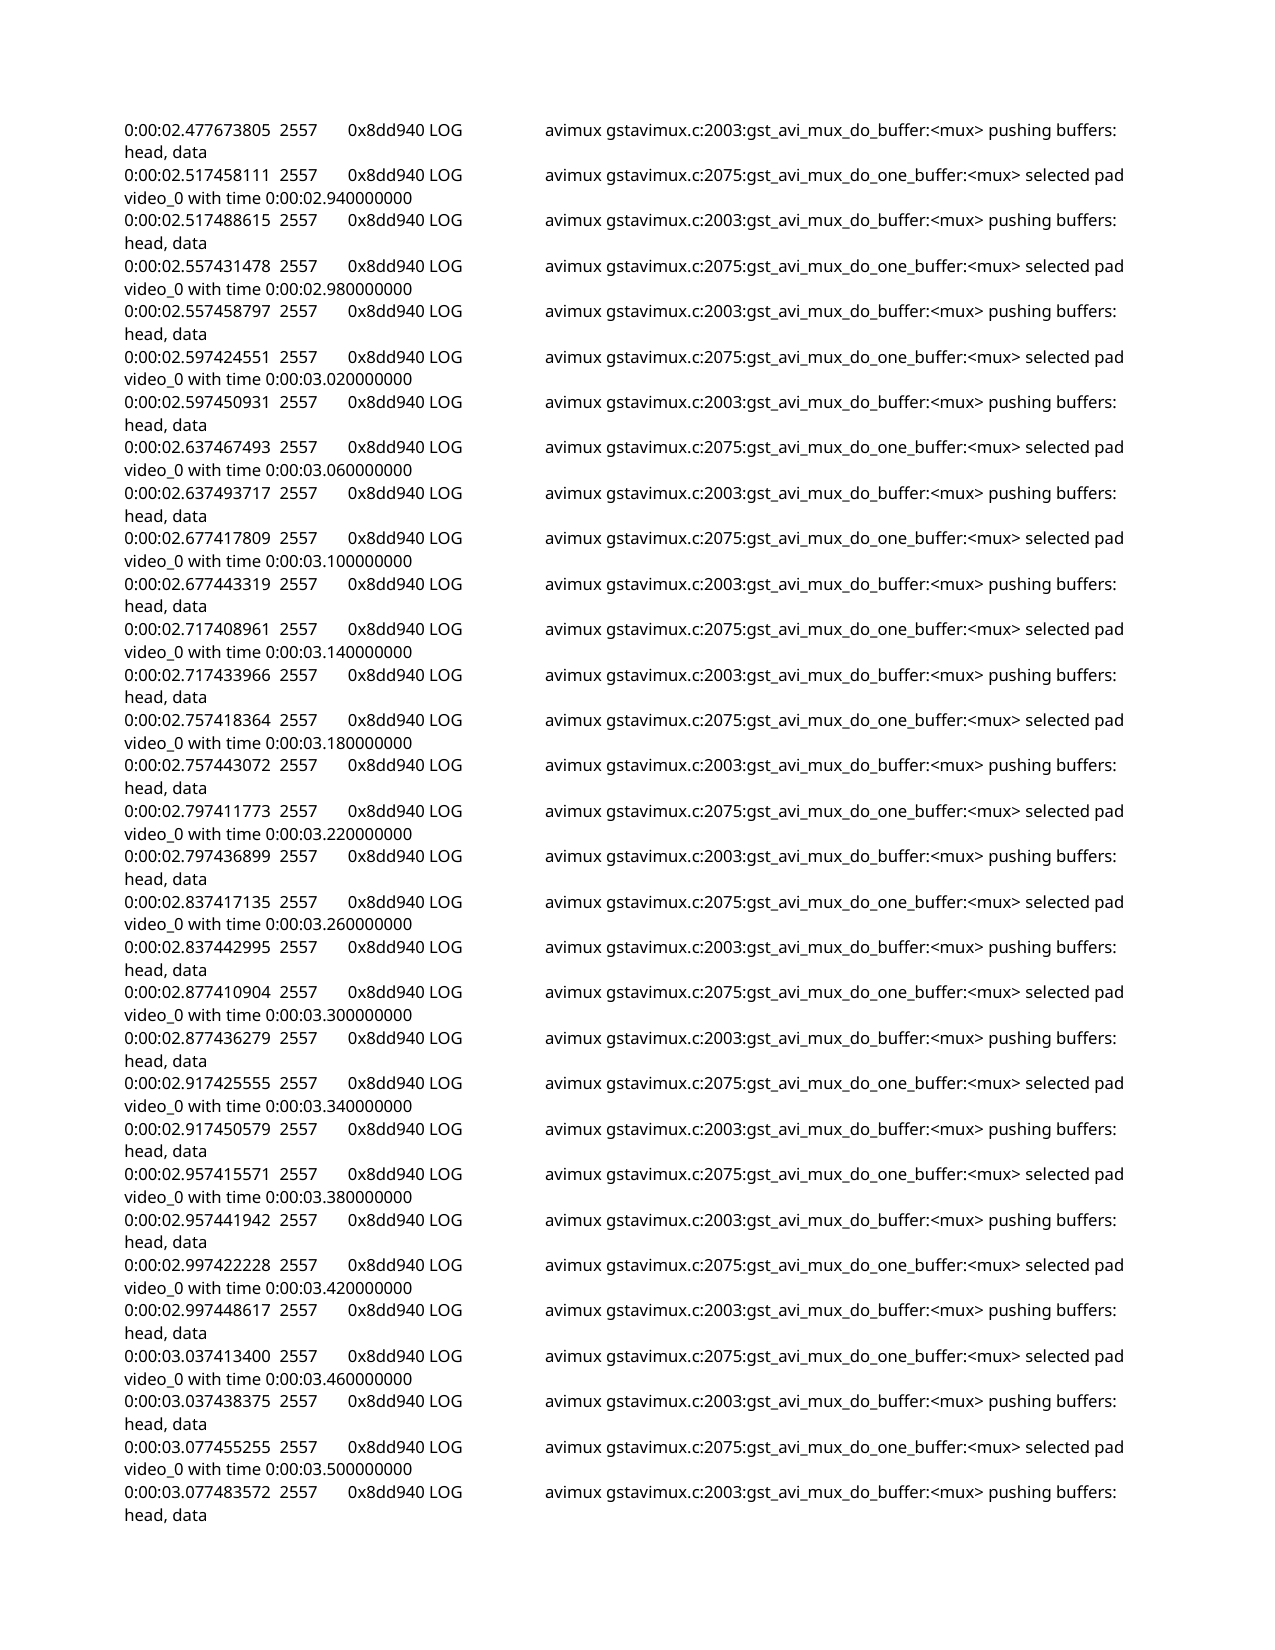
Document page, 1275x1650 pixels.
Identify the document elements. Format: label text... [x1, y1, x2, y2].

text 0:00:02.997422228 2557 0x8dd940 LOG avimux gstavimux.c:2075:gst_avi_mux_do_one_buffer:<mux> selected pad video_0 with time 0:00:03.420000000 [124, 1253, 1157, 1299]
text 0:00:02.837442995 2557 0x8dd940 LOG avimux gstavimux.c:2003:gst_avi_mux_do_buffer:<mux> pushing buffers: head, data [124, 936, 1157, 981]
text 0:00:02.717433966 2557 0x8dd940 LOG avimux gstavimux.c:2003:gst_avi_mux_do_buffer:<mux> pushing buffers: head, data [124, 663, 1157, 708]
text 0:00:02.477673805 2557 0x8dd940 LOG avimux gstavimux.c:2003:gst_avi_mux_do_buffer:<mux> pushing buffers: head, data [124, 118, 1157, 163]
text 0:00:02.757443072 2557 0x8dd940 LOG avimux gstavimux.c:2003:gst_avi_mux_do_buffer:<mux> pushing buffers: head, data [124, 754, 1157, 799]
text 0:00:02.557458797 2557 0x8dd940 LOG avimux gstavimux.c:2003:gst_avi_mux_do_buffer:<mux> pushing buffers: head, data [124, 300, 1157, 345]
text 0:00:02.797411773 2557 0x8dd940 LOG avimux gstavimux.c:2075:gst_avi_mux_do_one_buffer:<mux> selected pad video_0 with time 0:00:03.220000000 [124, 799, 1157, 845]
text 0:00:02.517488615 2557 0x8dd940 LOG avimux gstavimux.c:2003:gst_avi_mux_do_buffer:<mux> pushing buffers: head, data [124, 209, 1157, 254]
text 0:00:03.077455255 2557 0x8dd940 LOG avimux gstavimux.c:2075:gst_avi_mux_do_one_buffer:<mux> selected pad video_0 with time 0:00:03.500000000 [124, 1435, 1157, 1481]
text 0:00:02.677443319 2557 0x8dd940 LOG avimux gstavimux.c:2003:gst_avi_mux_do_buffer:<mux> pushing buffers: head, data [124, 572, 1157, 618]
text 0:00:02.877436279 2557 0x8dd940 LOG avimux gstavimux.c:2003:gst_avi_mux_do_buffer:<mux> pushing buffers: head, data [124, 1026, 1157, 1072]
text 0:00:02.717408961 2557 0x8dd940 LOG avimux gstavimux.c:2075:gst_avi_mux_do_one_buffer:<mux> selected pad video_0 with time 0:00:03.140000000 [124, 618, 1157, 663]
text 0:00:02.637493717 2557 0x8dd940 LOG avimux gstavimux.c:2003:gst_avi_mux_do_buffer:<mux> pushing buffers: head, data [124, 481, 1157, 527]
text 0:00:02.957415571 2557 0x8dd940 LOG avimux gstavimux.c:2075:gst_avi_mux_do_one_buffer:<mux> selected pad video_0 with time 0:00:03.380000000 [124, 1163, 1157, 1208]
text 0:00:02.757418364 2557 0x8dd940 LOG avimux gstavimux.c:2075:gst_avi_mux_do_one_buffer:<mux> selected pad video_0 with time 0:00:03.180000000 [124, 708, 1157, 754]
text 0:00:02.957441942 2557 0x8dd940 LOG avimux gstavimux.c:2003:gst_avi_mux_do_buffer:<mux> pushing buffers: head, data [124, 1208, 1157, 1253]
text 0:00:02.597450931 2557 0x8dd940 LOG avimux gstavimux.c:2003:gst_avi_mux_do_buffer:<mux> pushing buffers: head, data [124, 391, 1157, 436]
text 0:00:02.637467493 2557 0x8dd940 LOG avimux gstavimux.c:2075:gst_avi_mux_do_one_buffer:<mux> selected pad video_0 with time 0:00:03.060000000 [124, 436, 1157, 481]
text 0:00:03.037413400 2557 0x8dd940 LOG avimux gstavimux.c:2075:gst_avi_mux_do_one_buffer:<mux> selected pad video_0 with time 0:00:03.460000000 [124, 1344, 1157, 1390]
text 0:00:02.797436899 2557 0x8dd940 LOG avimux gstavimux.c:2003:gst_avi_mux_do_buffer:<mux> pushing buffers: head, data [124, 845, 1157, 890]
text 0:00:03.077483572 2557 0x8dd940 LOG avimux gstavimux.c:2003:gst_avi_mux_do_buffer:<mux> pushing buffers: head, data [124, 1481, 1157, 1526]
text 0:00:02.997448617 2557 0x8dd940 LOG avimux gstavimux.c:2003:gst_avi_mux_do_buffer:<mux> pushing buffers: head, data [124, 1299, 1157, 1344]
text 0:00:02.597424551 2557 0x8dd940 LOG avimux gstavimux.c:2075:gst_avi_mux_do_one_buffer:<mux> selected pad video_0 with time 0:00:03.020000000 [124, 345, 1157, 391]
text 0:00:02.557431478 2557 0x8dd940 LOG avimux gstavimux.c:2075:gst_avi_mux_do_one_buffer:<mux> selected pad video_0 with time 0:00:02.980000000 [124, 254, 1157, 300]
text 0:00:02.917425555 2557 0x8dd940 LOG avimux gstavimux.c:2075:gst_avi_mux_do_one_buffer:<mux> selected pad video_0 with time 0:00:03.340000000 [124, 1072, 1157, 1117]
text 0:00:02.517458111 2557 0x8dd940 LOG avimux gstavimux.c:2075:gst_avi_mux_do_one_buffer:<mux> selected pad video_0 with time 0:00:02.940000000 [124, 163, 1157, 209]
text 0:00:02.837417135 2557 0x8dd940 LOG avimux gstavimux.c:2075:gst_avi_mux_do_one_buffer:<mux> selected pad video_0 with time 0:00:03.260000000 [124, 890, 1157, 936]
text 0:00:02.677417809 2557 0x8dd940 LOG avimux gstavimux.c:2075:gst_avi_mux_do_one_buffer:<mux> selected pad video_0 with time 0:00:03.100000000 [124, 527, 1157, 572]
text 0:00:03.037438375 2557 0x8dd940 LOG avimux gstavimux.c:2003:gst_avi_mux_do_buffer:<mux> pushing buffers: head, data [124, 1390, 1157, 1435]
text 0:00:02.917450579 2557 0x8dd940 LOG avimux gstavimux.c:2003:gst_avi_mux_do_buffer:<mux> pushing buffers: head, data [124, 1117, 1157, 1163]
text 0:00:02.877410904 2557 0x8dd940 LOG avimux gstavimux.c:2075:gst_avi_mux_do_one_buffer:<mux> selected pad video_0 with time 0:00:03.300000000 [124, 981, 1157, 1026]
